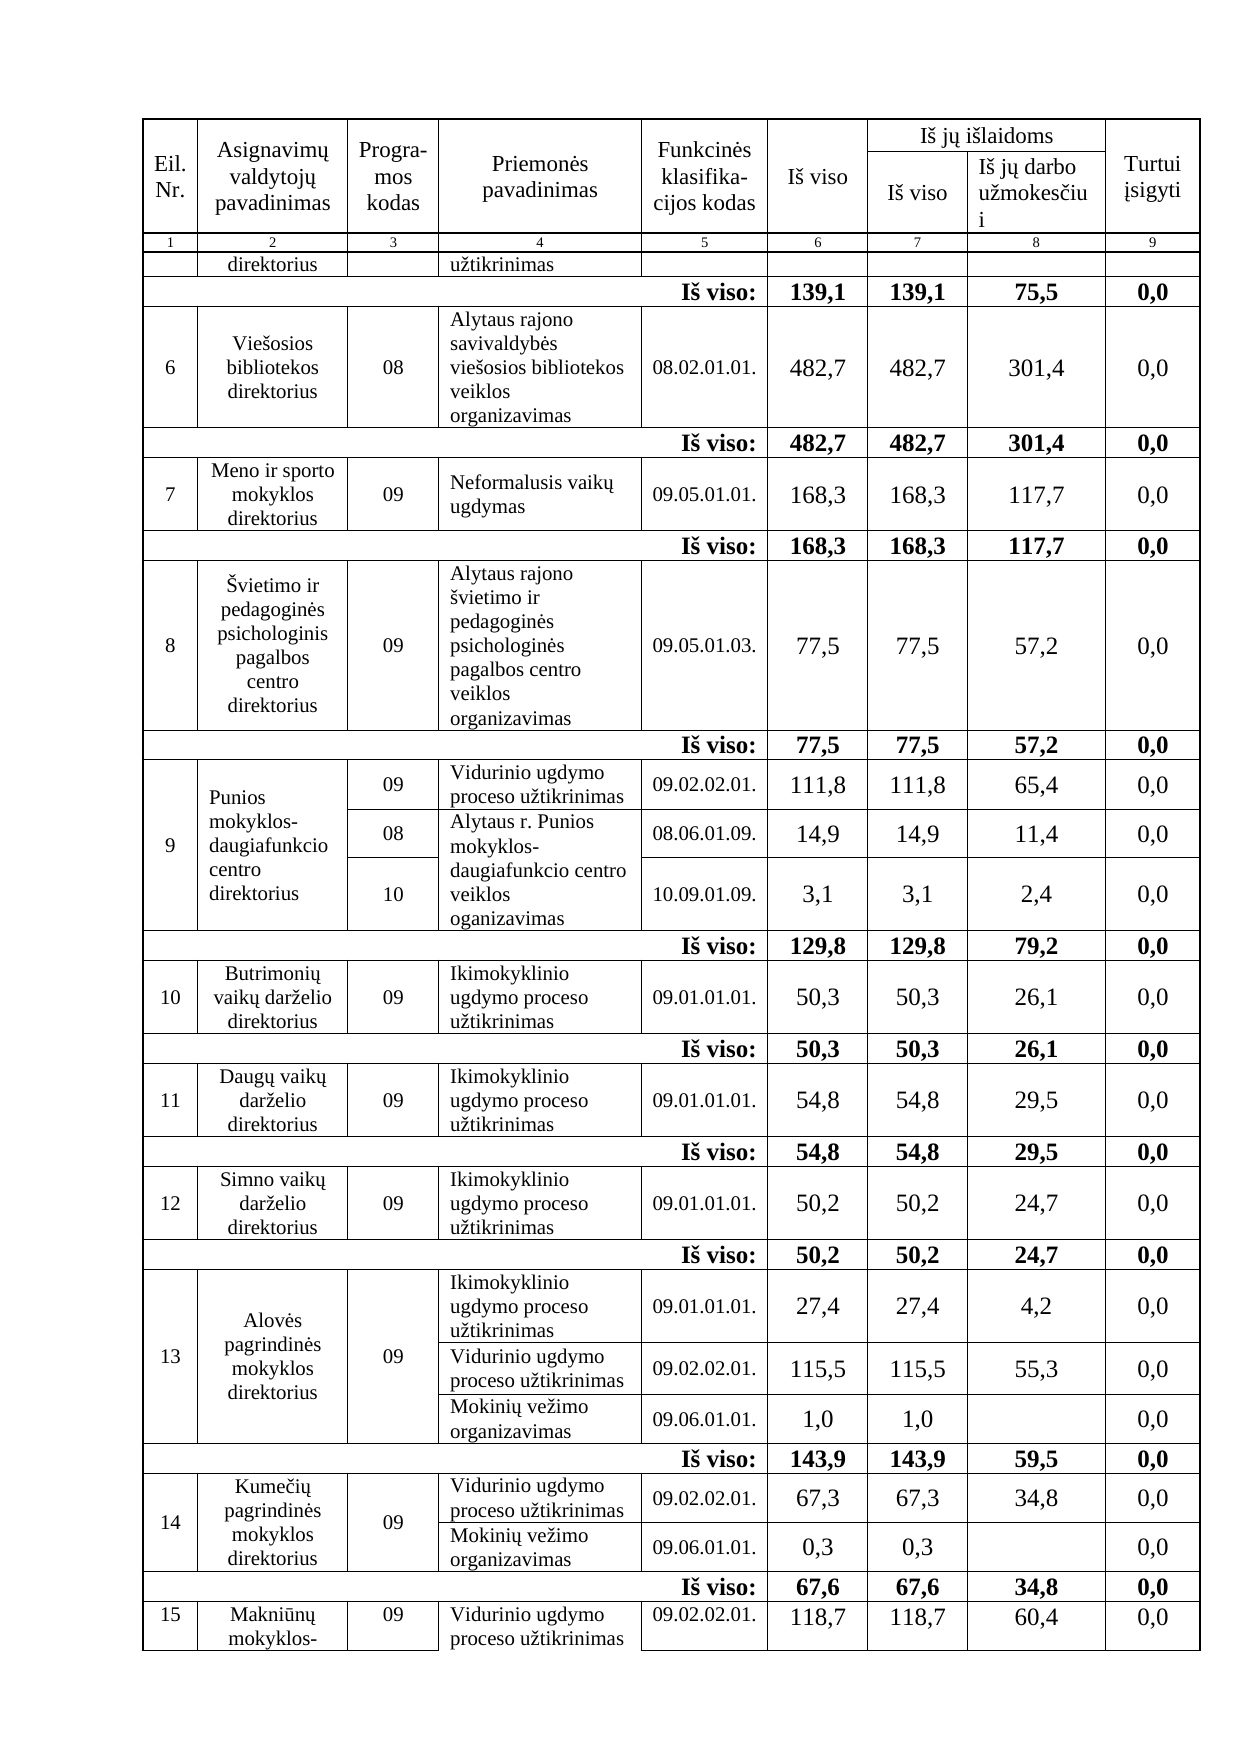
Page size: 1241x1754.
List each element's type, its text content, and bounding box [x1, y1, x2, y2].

table_cell 0,0 [1106, 1572, 1199, 1601]
table_cell 11,4 [968, 810, 1105, 857]
table_cell 11 [144, 1064, 197, 1136]
table_cell Iš viso: [144, 1240, 767, 1269]
table_cell 301,4 [968, 428, 1105, 457]
table_cell 67,6 [868, 1572, 967, 1601]
table_cell Daugų vaikų darželio direktorius [198, 1064, 347, 1136]
table_cell 09.01.01.01. [642, 1064, 767, 1136]
table_cell Iš viso: [144, 731, 767, 759]
table_cell 0,0 [1106, 810, 1199, 857]
table_cell 2 [198, 234, 347, 251]
table_cell 10.09.01.09. [642, 858, 767, 930]
table_cell 3,1 [868, 858, 967, 930]
table_cell Punios mokyklos-daugiafunkcio centro direktorius [198, 760, 347, 930]
table_cell 168,3 [768, 458, 867, 530]
table_cell 1,0 [868, 1395, 967, 1443]
table_cell 26,1 [968, 961, 1105, 1033]
table_cell Vidurinio ugdymo proceso užtikrinimas [439, 1474, 641, 1522]
table_cell 14 [144, 1474, 197, 1571]
table_cell 129,8 [868, 931, 967, 959]
table_cell Alovės pagrindinės mokyklos direktorius [198, 1270, 347, 1443]
table_cell Iš viso: [144, 1444, 767, 1472]
table_cell Iš jų darbo užmokesčiui [968, 152, 1105, 232]
table_cell 0,3 [768, 1523, 867, 1571]
table_header Progra-mos kodas [348, 120, 438, 232]
table_cell 143,9 [868, 1444, 967, 1472]
table_cell 0,0 [1106, 1343, 1199, 1393]
table_cell 50,3 [868, 961, 967, 1033]
table_cell 0,0 [1106, 1064, 1199, 1136]
table_cell Vidurinio ugdymo proceso užtikrinimas [439, 1343, 641, 1393]
table_cell 0,0 [1106, 1137, 1199, 1166]
table_cell 118,7 [768, 1602, 867, 1650]
table_header Funkcinės klasifika-cijos kodas [642, 120, 767, 232]
table_cell Mokinių vežimo organizavimas [439, 1395, 641, 1443]
table_cell 0,0 [1106, 1395, 1199, 1443]
table_cell Iš viso: [144, 1034, 767, 1063]
table_cell 79,2 [968, 931, 1105, 959]
table_cell Iš viso: [144, 428, 767, 457]
table_cell Viešosios bibliotekos direktorius [198, 307, 347, 427]
table_cell Vidurinio ugdymo proceso užtikrinimas [439, 1602, 641, 1650]
table_cell 09 [348, 961, 438, 1033]
table_cell Alytaus rajono savivaldybės viešosios bibliotekos veiklos organizavimas [439, 307, 641, 427]
table_cell 09 [348, 458, 438, 530]
table_cell 29,5 [968, 1064, 1105, 1136]
table_cell 57,2 [968, 561, 1105, 729]
table_cell 0,0 [1106, 458, 1199, 530]
table_header Asignavimų valdytojų pavadinimas [198, 120, 347, 232]
table_cell 09.06.01.01. [642, 1395, 767, 1443]
table_cell 117,7 [968, 531, 1105, 560]
table_cell 09.01.01.01. [642, 1270, 767, 1342]
table_cell Iš viso: [144, 531, 767, 560]
table_cell 09.05.01.03. [642, 561, 767, 729]
table_cell Mokinių vežimo organizavimas [439, 1523, 641, 1571]
table_cell 0,0 [1106, 931, 1199, 959]
table_cell 54,8 [768, 1064, 867, 1136]
table_cell Simno vaikų darželio direktorius [198, 1167, 347, 1239]
table_cell 0,0 [1106, 760, 1199, 808]
table_cell 0,0 [1106, 531, 1199, 560]
table_cell Iš viso: [144, 277, 767, 306]
table_cell [968, 1523, 1105, 1571]
table_cell 50,2 [868, 1240, 967, 1269]
table_cell 09.02.02.01. [642, 1343, 767, 1393]
table_cell 0,0 [1106, 1523, 1199, 1571]
table_cell 09 [348, 561, 438, 729]
table_cell 67,3 [768, 1474, 867, 1522]
table_cell 5 [642, 234, 767, 251]
table_cell 4,2 [968, 1270, 1105, 1342]
table_cell 0,0 [1106, 561, 1199, 729]
table_cell 77,5 [868, 731, 967, 759]
table_cell 118,7 [868, 1602, 967, 1650]
table_cell 8 [144, 561, 197, 729]
table_cell 12 [144, 1167, 197, 1239]
table_cell [1106, 253, 1199, 276]
table_cell 1,0 [768, 1395, 867, 1443]
table_cell 50,3 [768, 961, 867, 1033]
table_cell Iš viso: [144, 931, 767, 959]
table_cell 09.02.02.01. [642, 1602, 767, 1650]
table_cell 9 [144, 760, 197, 930]
table_cell [348, 253, 438, 276]
table_cell 57,2 [968, 731, 1105, 759]
table_cell 301,4 [968, 307, 1105, 427]
table_cell 3 [348, 234, 438, 251]
table_cell Alytaus rajono švietimo ir pedagoginės psichologinės pagalbos centro veiklos organizavimas [439, 561, 641, 729]
table_cell 0,0 [1106, 1240, 1199, 1269]
table_cell 6 [144, 307, 197, 427]
table_cell 77,5 [768, 731, 867, 759]
table_cell 482,7 [868, 307, 967, 427]
table_header Iš jų išlaidoms [868, 120, 1105, 151]
table_cell Švietimo ir pedagoginės psichologinis pagalbos centro direktorius [198, 561, 347, 729]
table_cell 111,8 [768, 760, 867, 808]
table_cell 482,7 [768, 307, 867, 427]
table_cell Vidurinio ugdymo proceso užtikrinimas [439, 760, 641, 808]
table_cell 09 [348, 1270, 438, 1443]
table_cell Kumečių pagrindinės mokyklos direktorius [198, 1474, 347, 1571]
table_cell 77,5 [868, 561, 967, 729]
table_header Eil. Nr. [144, 120, 197, 232]
table_cell 0,0 [1106, 1270, 1199, 1342]
table_cell 482,7 [868, 428, 967, 457]
table_cell 29,5 [968, 1137, 1105, 1166]
table_cell 09.01.01.01. [642, 961, 767, 1033]
table_cell 34,8 [968, 1474, 1105, 1522]
table_cell [868, 253, 967, 276]
table_cell 129,8 [768, 931, 867, 959]
table_header Iš viso [768, 120, 867, 232]
table_cell 168,3 [868, 458, 967, 530]
table_cell 0,0 [1106, 961, 1199, 1033]
table_cell 0,3 [868, 1523, 967, 1571]
table_cell Neformalusis vaikų ugdymas [439, 458, 641, 530]
table_cell [642, 253, 767, 276]
table_cell 168,3 [868, 531, 967, 560]
table_cell 8 [968, 234, 1105, 251]
table_cell Makniūnų mokyklos- [198, 1602, 347, 1650]
table_cell 0,0 [1106, 1602, 1199, 1650]
table_cell 26,1 [968, 1034, 1105, 1063]
table_cell 27,4 [868, 1270, 967, 1342]
table_cell 3,1 [768, 858, 867, 930]
table_cell 24,7 [968, 1240, 1105, 1269]
table_cell užtikrinimas [439, 253, 641, 276]
table_cell 115,5 [868, 1343, 967, 1393]
table_header Priemonės pavadinimas [439, 120, 641, 232]
table_cell 09 [348, 1474, 438, 1571]
table_cell 0,0 [1106, 1167, 1199, 1239]
table_cell 139,1 [768, 277, 867, 306]
table_cell 50,2 [768, 1240, 867, 1269]
table_cell direktorius [198, 253, 347, 276]
table_cell 54,8 [768, 1137, 867, 1166]
table_cell 09 [348, 1167, 438, 1239]
table_cell 139,1 [868, 277, 967, 306]
table_cell 482,7 [768, 428, 867, 457]
table_cell 168,3 [768, 531, 867, 560]
table_cell 77,5 [768, 561, 867, 729]
table_cell 0,0 [1106, 858, 1199, 930]
table_cell 50,2 [868, 1167, 967, 1239]
table_cell 0,0 [1106, 1034, 1199, 1063]
table_cell 67,3 [868, 1474, 967, 1522]
table_cell 09 [348, 1064, 438, 1136]
table_cell 10 [348, 858, 438, 930]
table_cell Alytaus r. Punios mokyklos-daugiafunkcio centro veiklos oganizavimas [439, 810, 641, 930]
table_cell 7 [144, 458, 197, 530]
table_cell 09.06.01.01. [642, 1523, 767, 1571]
table_cell 27,4 [768, 1270, 867, 1342]
table_cell 2,4 [968, 858, 1105, 930]
table_cell 50,2 [768, 1167, 867, 1239]
table_cell 09 [348, 760, 438, 808]
table_cell 0,0 [1106, 277, 1199, 306]
table_cell 15 [144, 1602, 197, 1650]
table_cell 09.02.02.01. [642, 1474, 767, 1522]
table_cell 65,4 [968, 760, 1105, 808]
table_cell 50,3 [768, 1034, 867, 1063]
table_cell Ikimokyklinio ugdymo proceso užtikrinimas [439, 1167, 641, 1239]
table_cell 111,8 [868, 760, 967, 808]
table_cell Iš viso: [144, 1572, 767, 1601]
table_cell 0,0 [1106, 307, 1199, 427]
table_cell Meno ir sporto mokyklos direktorius [198, 458, 347, 530]
table_cell 75,5 [968, 277, 1105, 306]
table_cell 7 [868, 234, 967, 251]
table_cell 54,8 [868, 1137, 967, 1166]
table_cell 6 [768, 234, 867, 251]
table_cell 4 [439, 234, 641, 251]
table_cell 09.01.01.01. [642, 1167, 767, 1239]
table_cell 08 [348, 307, 438, 427]
table_cell Ikimokyklinio ugdymo proceso užtikrinimas [439, 961, 641, 1033]
table_cell 10 [144, 961, 197, 1033]
table_cell 08 [348, 810, 438, 857]
table_cell 1 [144, 234, 197, 251]
table_cell Ikimokyklinio ugdymo proceso užtikrinimas [439, 1270, 641, 1342]
table_cell 0,0 [1106, 731, 1199, 759]
table_cell 143,9 [768, 1444, 867, 1472]
table_cell [768, 253, 867, 276]
table_cell 59,5 [968, 1444, 1105, 1472]
table_cell 14,9 [768, 810, 867, 857]
table_cell 55,3 [968, 1343, 1105, 1393]
table_cell 0,0 [1106, 1444, 1199, 1472]
table_cell 67,6 [768, 1572, 867, 1601]
table_cell Iš viso: [144, 1137, 767, 1166]
table_cell 115,5 [768, 1343, 867, 1393]
table_header Turtui įsigyti [1106, 120, 1199, 232]
table_cell 34,8 [968, 1572, 1105, 1601]
table_cell 60,4 [968, 1602, 1105, 1650]
table_cell 13 [144, 1270, 197, 1443]
table_cell 09 [348, 1602, 438, 1650]
table_cell 24,7 [968, 1167, 1105, 1239]
table_cell Ikimokyklinio ugdymo proceso užtikrinimas [439, 1064, 641, 1136]
table_cell Butrimonių vaikų darželio direktorius [198, 961, 347, 1033]
table_cell 0,0 [1106, 1474, 1199, 1522]
table_cell 54,8 [868, 1064, 967, 1136]
table_cell [968, 1395, 1105, 1443]
table_cell 08.06.01.09. [642, 810, 767, 857]
table_cell [144, 253, 197, 276]
table_cell Iš viso [868, 152, 967, 232]
table_cell [968, 253, 1105, 276]
table_cell 09.02.02.01. [642, 760, 767, 808]
table_cell 09.05.01.01. [642, 458, 767, 530]
table_cell 08.02.01.01. [642, 307, 767, 427]
table_cell 117,7 [968, 458, 1105, 530]
table_cell 0,0 [1106, 428, 1199, 457]
table_cell 50,3 [868, 1034, 967, 1063]
table_cell 14,9 [868, 810, 967, 857]
table_cell 9 [1106, 234, 1199, 251]
